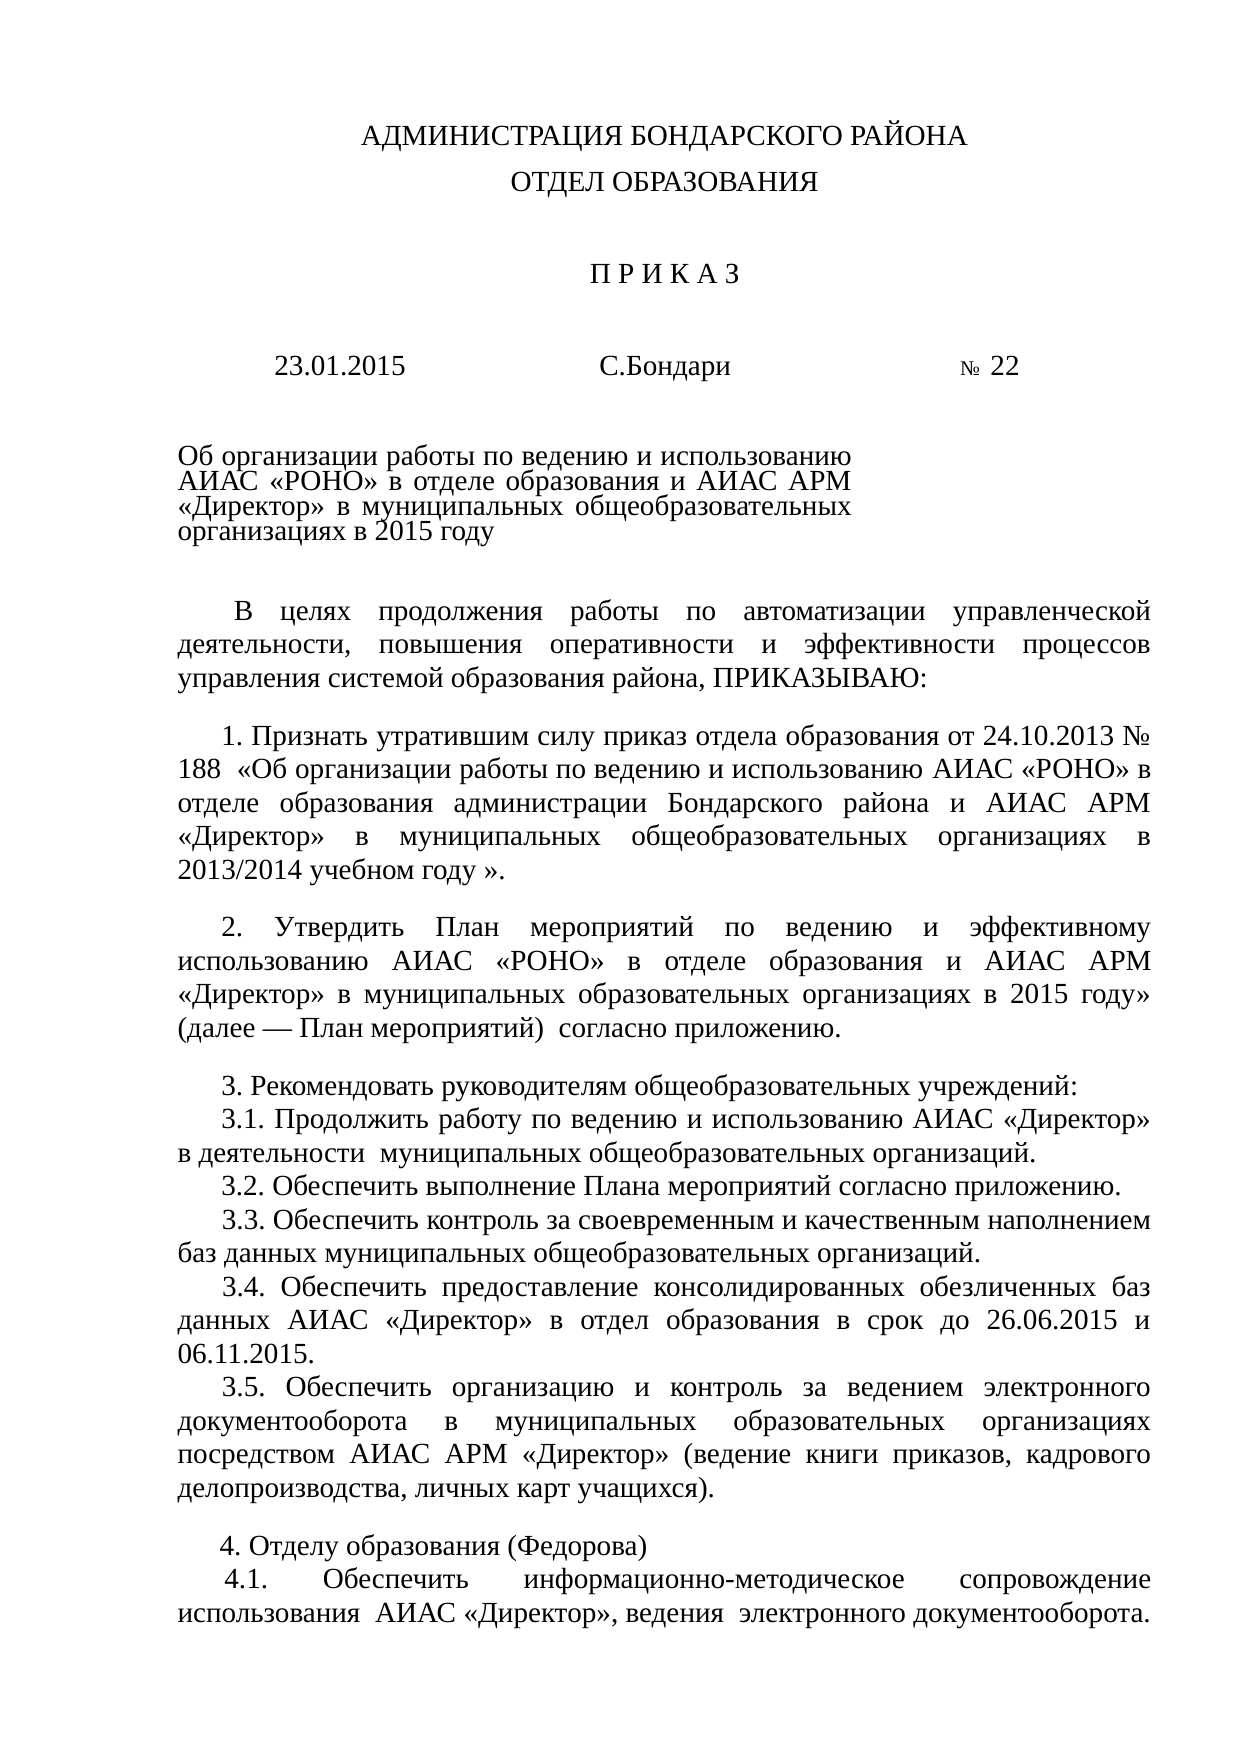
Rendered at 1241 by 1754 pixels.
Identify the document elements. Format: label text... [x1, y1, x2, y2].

text 3.3. Обеспечить контроль за своевременным и качественным наполнением баз данных муниципальных общеобразовательных организаций. [177, 1202, 1152, 1269]
table_header 23.01.2015 [177, 348, 502, 411]
text 3.1. Продолжить работу по ведению и использованию АИАС «Директор» в деятельности муниципальных общеобразовательных организаций. [177, 1101, 1152, 1168]
text 3.2. Обеспечить выполнение Плана мероприятий согласно приложению. [177, 1168, 1152, 1202]
table_header № 22 [828, 348, 1152, 411]
list Рекомендовать руководителям общеобразовательных учреждений: [177, 1068, 1152, 1101]
table_header С.Бондари [503, 348, 828, 411]
list Утвердить План мероприятий по ведению и эффективному использованию АИАС «РОНО» в отделе образования и АИАС АРМ «Директор» в муниципальных образовательных организациях в 2015 году» (далее — План мероприятий) согласно приложению. [177, 909, 1152, 1044]
text 3.4. Обеспечить предоставление консолидированных обезличенных баз данных АИАС «Директор» в отдел образования в срок до 26.06.2015 и 06.11.2015. [177, 1269, 1152, 1369]
text 3.5. Обеспечить организацию и контроль за ведением электронного документооборота в муниципальных образовательных организациях посредством АИАС АРМ «Директор» (ведение книги приказов, кадрового делопроизводства, личных карт учащихся). [177, 1369, 1152, 1504]
text ОТДЕЛ ОБРАЗОВАНИЯ [177, 164, 1152, 198]
text В целях продолжения работы по автоматизации управленческой деятельности, повышения оперативности и эффективности процессов управления системой образования района, ПРИКАЗЫВАЮ: [177, 593, 1152, 694]
text 4.1. Обеспечить информационно-методическое сопровождение использования АИАС «Директор», ведения электронного документооборота. [177, 1561, 1152, 1628]
text П Р И К А З [177, 256, 1152, 290]
text АДМИНИСТРАЦИЯ БОНДАРСКОГО РАЙОНА [177, 118, 1152, 152]
list Признать утратившим силу приказ отдела образования от 24.10.2013 № 188 «Об организации работы по ведению и использованию АИАС «РОНО» в отделе образования администрации Бондарского района и АИАС АРМ «Директор» в муниципальных общеобразовательных организациях в 2013/2014 учебном году ». [177, 718, 1152, 885]
text 4. Отделу образования (Федорова) [177, 1528, 1152, 1561]
text Об организации работы по ведению и использованию АИАС «РОНО» в отделе образования и АИАС АРМ «Директор» в муниципальных общеобразовательных организациях в 2015 году [177, 445, 852, 545]
